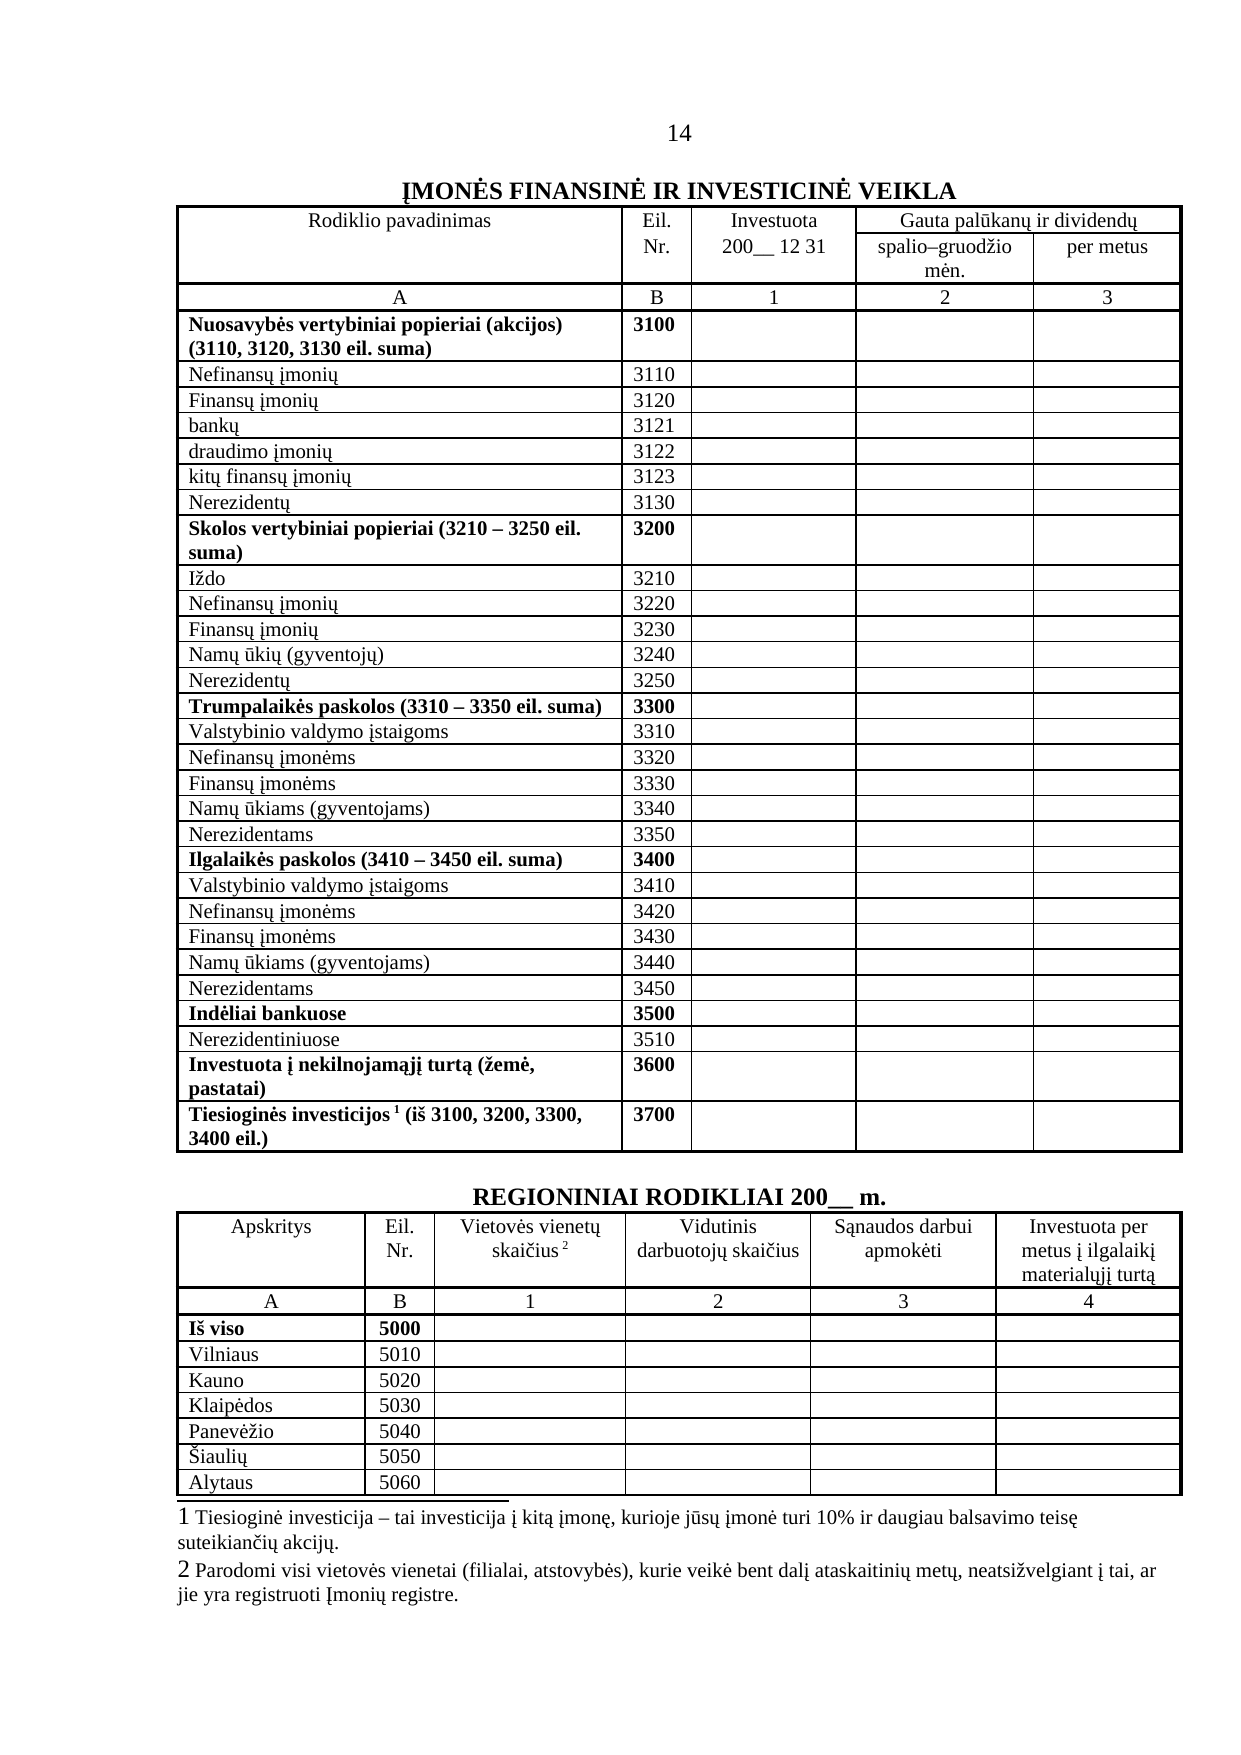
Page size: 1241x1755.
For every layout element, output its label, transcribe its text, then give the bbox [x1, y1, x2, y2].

table_cell B [366, 1289, 434, 1313]
table_cell [857, 847, 1033, 871]
table_cell [1034, 771, 1179, 794]
table_cell 3220 [623, 591, 691, 615]
table_cell [692, 847, 855, 871]
table_header Sąnaudos darbui apmokėti [811, 1214, 995, 1286]
table_cell [997, 1342, 1179, 1366]
table_cell [179, 232, 621, 282]
table_cell [857, 566, 1033, 589]
table_cell 5020 [366, 1368, 434, 1392]
table_cell [857, 439, 1033, 463]
table_cell [692, 1001, 855, 1025]
table_cell [1034, 1102, 1179, 1150]
table_cell [692, 362, 855, 386]
table_cell [997, 1470, 1179, 1494]
table_cell B [623, 285, 691, 309]
table_cell 3350 [623, 822, 691, 846]
table_cell [857, 745, 1033, 769]
table_cell draudimo įmonių [179, 439, 621, 463]
table_header Apskritys [179, 1214, 364, 1286]
table_cell [857, 822, 1033, 846]
table_cell spalio–gruodžio mėn. [857, 234, 1033, 282]
table_cell [1034, 899, 1179, 923]
table_cell [435, 1419, 625, 1443]
table_cell Finansų įmonių [179, 617, 621, 641]
table_cell [811, 1445, 995, 1468]
table_cell Nefinansų įmonių [179, 362, 621, 386]
table_cell [857, 1001, 1033, 1025]
table_cell Nerezidentams [179, 822, 621, 846]
table_cell 2 [626, 1289, 810, 1313]
table_cell [1034, 490, 1179, 514]
table_cell [1034, 796, 1179, 820]
table_cell [1034, 719, 1179, 743]
table_cell Klaipėdos [179, 1393, 364, 1417]
table_cell 3320 [623, 745, 691, 769]
table_cell [435, 1368, 625, 1392]
table_header Gauta palūkanų ir dividendų [857, 208, 1179, 232]
table_cell Šiaulių [179, 1445, 364, 1468]
table_cell [857, 976, 1033, 999]
table_cell 3400 [623, 847, 691, 871]
table_cell 3340 [623, 796, 691, 820]
table_cell [857, 668, 1033, 692]
table_cell [1034, 465, 1179, 488]
table_cell [811, 1368, 995, 1392]
table_cell [1034, 745, 1179, 769]
table_cell Nuosavybės vertybiniai popieriai (akcijos) (3110, 3120, 3130 eil. suma) [179, 312, 621, 360]
text Įmonės finansinė ir investicinė veikla [177, 176, 1181, 205]
table_cell Skolos vertybiniai popieriai (3210 – 3250 eil. suma) [179, 516, 621, 564]
table_cell [1034, 1027, 1179, 1051]
text regioniniai rodikliai 200__ m. [177, 1182, 1181, 1211]
table_cell 5010 [366, 1342, 434, 1366]
table_cell [692, 642, 855, 666]
table_cell [1034, 1001, 1179, 1025]
table_cell [1034, 924, 1179, 948]
table_cell 3 [811, 1289, 995, 1313]
table_cell [435, 1445, 625, 1468]
table_cell Namų ūkiams (gyventojams) [179, 950, 621, 974]
table_cell [626, 1393, 810, 1417]
table_cell [692, 413, 855, 437]
table_cell Trumpalaikės paskolos (3310 – 3350 eil. suma) [179, 694, 621, 718]
table_cell [692, 771, 855, 794]
table_cell Alytaus [179, 1470, 364, 1494]
table_cell Indėliai bankuose [179, 1001, 621, 1025]
table_cell [857, 465, 1033, 488]
table_cell [997, 1393, 1179, 1417]
table_cell [692, 899, 855, 923]
table_cell [811, 1393, 995, 1417]
table_cell 1 [692, 285, 855, 309]
table_cell Namų ūkiams (gyventojams) [179, 796, 621, 820]
table_cell [692, 796, 855, 820]
table_cell 3440 [623, 950, 691, 974]
table_cell Valstybinio valdymo įstaigoms [179, 719, 621, 743]
table_cell [1034, 847, 1179, 871]
table_cell [1034, 439, 1179, 463]
table_cell [857, 490, 1033, 514]
table_header Eil. Nr. [366, 1214, 434, 1286]
table_cell [692, 617, 855, 641]
table_cell [811, 1419, 995, 1443]
table_cell [857, 388, 1033, 412]
table_cell 5060 [366, 1470, 434, 1494]
table_cell [692, 719, 855, 743]
table_cell [857, 950, 1033, 974]
table_cell [692, 873, 855, 897]
table_cell [692, 822, 855, 846]
table_cell [1034, 566, 1179, 589]
table_cell bankų [179, 413, 621, 437]
table_cell Finansų įmonėms [179, 771, 621, 794]
table_cell 3300 [623, 694, 691, 718]
table_cell [1034, 591, 1179, 615]
table_cell [857, 362, 1033, 386]
table_cell [1034, 362, 1179, 386]
table_cell 3 [1034, 285, 1179, 309]
table_cell Valstybinio valdymo įstaigoms [179, 873, 621, 897]
table_cell [857, 413, 1033, 437]
table_cell Nerezidentams [179, 976, 621, 999]
table_cell [435, 1470, 625, 1494]
table_cell [857, 1027, 1033, 1051]
table_cell [997, 1419, 1179, 1443]
table_cell [997, 1316, 1179, 1340]
table_cell 3250 [623, 668, 691, 692]
table_cell [857, 924, 1033, 948]
table_cell [692, 439, 855, 463]
table_cell [692, 950, 855, 974]
table_cell [626, 1470, 810, 1494]
table_cell [857, 312, 1033, 360]
table_cell Kauno [179, 1368, 364, 1392]
table_cell [1034, 694, 1179, 718]
table_cell A [179, 1289, 364, 1313]
table_cell [857, 617, 1033, 641]
table_cell [692, 1027, 855, 1051]
table_cell [626, 1368, 810, 1392]
table_cell Iždo [179, 566, 621, 589]
table_cell 4 [997, 1289, 1179, 1313]
table_cell [1034, 668, 1179, 692]
table_cell 3430 [623, 924, 691, 948]
table_cell [1034, 312, 1179, 360]
table_cell 3230 [623, 617, 691, 641]
table_cell [435, 1316, 625, 1340]
table_cell 3110 [623, 362, 691, 386]
table_cell [857, 796, 1033, 820]
table_cell Investuota į nekilnojamąjį turtą (žemė, pastatai) [179, 1052, 621, 1100]
table_cell [692, 924, 855, 948]
table_cell [811, 1342, 995, 1366]
table_cell 3410 [623, 873, 691, 897]
table_cell Finansų įmonių [179, 388, 621, 412]
table_cell 200__ 12 31 [692, 232, 855, 282]
table_cell [692, 312, 855, 360]
table_cell Nefinansų įmonių [179, 591, 621, 615]
table_cell [692, 388, 855, 412]
table_cell [435, 1393, 625, 1417]
table_cell 5040 [366, 1419, 434, 1443]
table_header Rodiklio pavadinimas [179, 208, 621, 232]
table_cell Nerezidentiniuose [179, 1027, 621, 1051]
table_cell [435, 1342, 625, 1366]
table_cell 5000 [366, 1316, 434, 1340]
table_cell [692, 976, 855, 999]
table_header Investuota [692, 208, 855, 232]
table_cell 3420 [623, 899, 691, 923]
table_cell 3100 [623, 312, 691, 360]
table_cell Tiesioginės investicijos (iš 3100, 3200, 3300, 3400 eil.) [179, 1102, 621, 1150]
table_cell 3200 [623, 516, 691, 564]
table_cell [857, 873, 1033, 897]
table_header Vidutinis darbuotojų skaičius [626, 1214, 810, 1286]
table_cell 3450 [623, 976, 691, 999]
table_cell [1034, 976, 1179, 999]
table_cell [692, 490, 855, 514]
table_cell 1 [435, 1289, 625, 1313]
table_cell 3210 [623, 566, 691, 589]
table_cell [857, 591, 1033, 615]
table_cell Nr. [623, 232, 691, 282]
table_cell [997, 1445, 1179, 1468]
table_cell [1034, 822, 1179, 846]
table_cell [857, 516, 1033, 564]
table_cell 3240 [623, 642, 691, 666]
table_cell 3130 [623, 490, 691, 514]
table_cell 3330 [623, 771, 691, 794]
table_cell 3120 [623, 388, 691, 412]
table_cell [626, 1445, 810, 1468]
table_cell [692, 566, 855, 589]
table_cell 2 [857, 285, 1033, 309]
table_cell [692, 591, 855, 615]
table_cell [857, 771, 1033, 794]
table_cell Iš viso [179, 1316, 364, 1340]
table_cell [692, 1052, 855, 1100]
table_cell [626, 1316, 810, 1340]
table_cell [692, 668, 855, 692]
table_cell [857, 1102, 1033, 1150]
table_cell [1034, 413, 1179, 437]
table_header Eil. [623, 208, 691, 232]
table_cell 5030 [366, 1393, 434, 1417]
table_cell 3121 [623, 413, 691, 437]
table_cell [857, 899, 1033, 923]
table_cell 3700 [623, 1102, 691, 1150]
table_cell 3600 [623, 1052, 691, 1100]
table_cell [857, 642, 1033, 666]
table_header Vietovės vienetų skaičius [435, 1214, 625, 1286]
table_cell 3500 [623, 1001, 691, 1025]
table_cell [811, 1470, 995, 1494]
table_cell 5050 [366, 1445, 434, 1468]
table_cell [1034, 617, 1179, 641]
table_cell Nefinansų įmonėms [179, 745, 621, 769]
table_cell [692, 745, 855, 769]
table_cell Nerezidentų [179, 668, 621, 692]
table_cell [692, 1102, 855, 1150]
table_cell Nefinansų įmonėms [179, 899, 621, 923]
table_cell Panevėžio [179, 1419, 364, 1443]
table_cell 3123 [623, 465, 691, 488]
table_cell [626, 1419, 810, 1443]
table_cell [1034, 642, 1179, 666]
table_cell [1034, 388, 1179, 412]
table_cell [692, 516, 855, 564]
table_cell [626, 1342, 810, 1366]
table_cell kitų finansų įmonių [179, 465, 621, 488]
table_cell Finansų įmonėms [179, 924, 621, 948]
table_cell Vilniaus [179, 1342, 364, 1366]
table_cell [857, 719, 1033, 743]
table_cell 3310 [623, 719, 691, 743]
table_cell [1034, 950, 1179, 974]
table_cell Namų ūkių (gyventojų) [179, 642, 621, 666]
table_cell [1034, 516, 1179, 564]
table_cell per metus [1034, 234, 1179, 282]
table_header Investuota per metus į ilgalaikį materialųjį turtą [997, 1214, 1179, 1286]
table_cell [811, 1316, 995, 1340]
table_cell [1034, 1052, 1179, 1100]
table_cell 3510 [623, 1027, 691, 1051]
table_cell [692, 694, 855, 718]
table_cell Ilgalaikės paskolos (3410 – 3450 eil. suma) [179, 847, 621, 871]
table_cell 3122 [623, 439, 691, 463]
table_cell [997, 1368, 1179, 1392]
table_cell [692, 465, 855, 488]
table_cell Nerezidentų [179, 490, 621, 514]
table_cell [857, 694, 1033, 718]
table_cell A [179, 285, 621, 309]
table_cell [857, 1052, 1033, 1100]
table_cell [1034, 873, 1179, 897]
